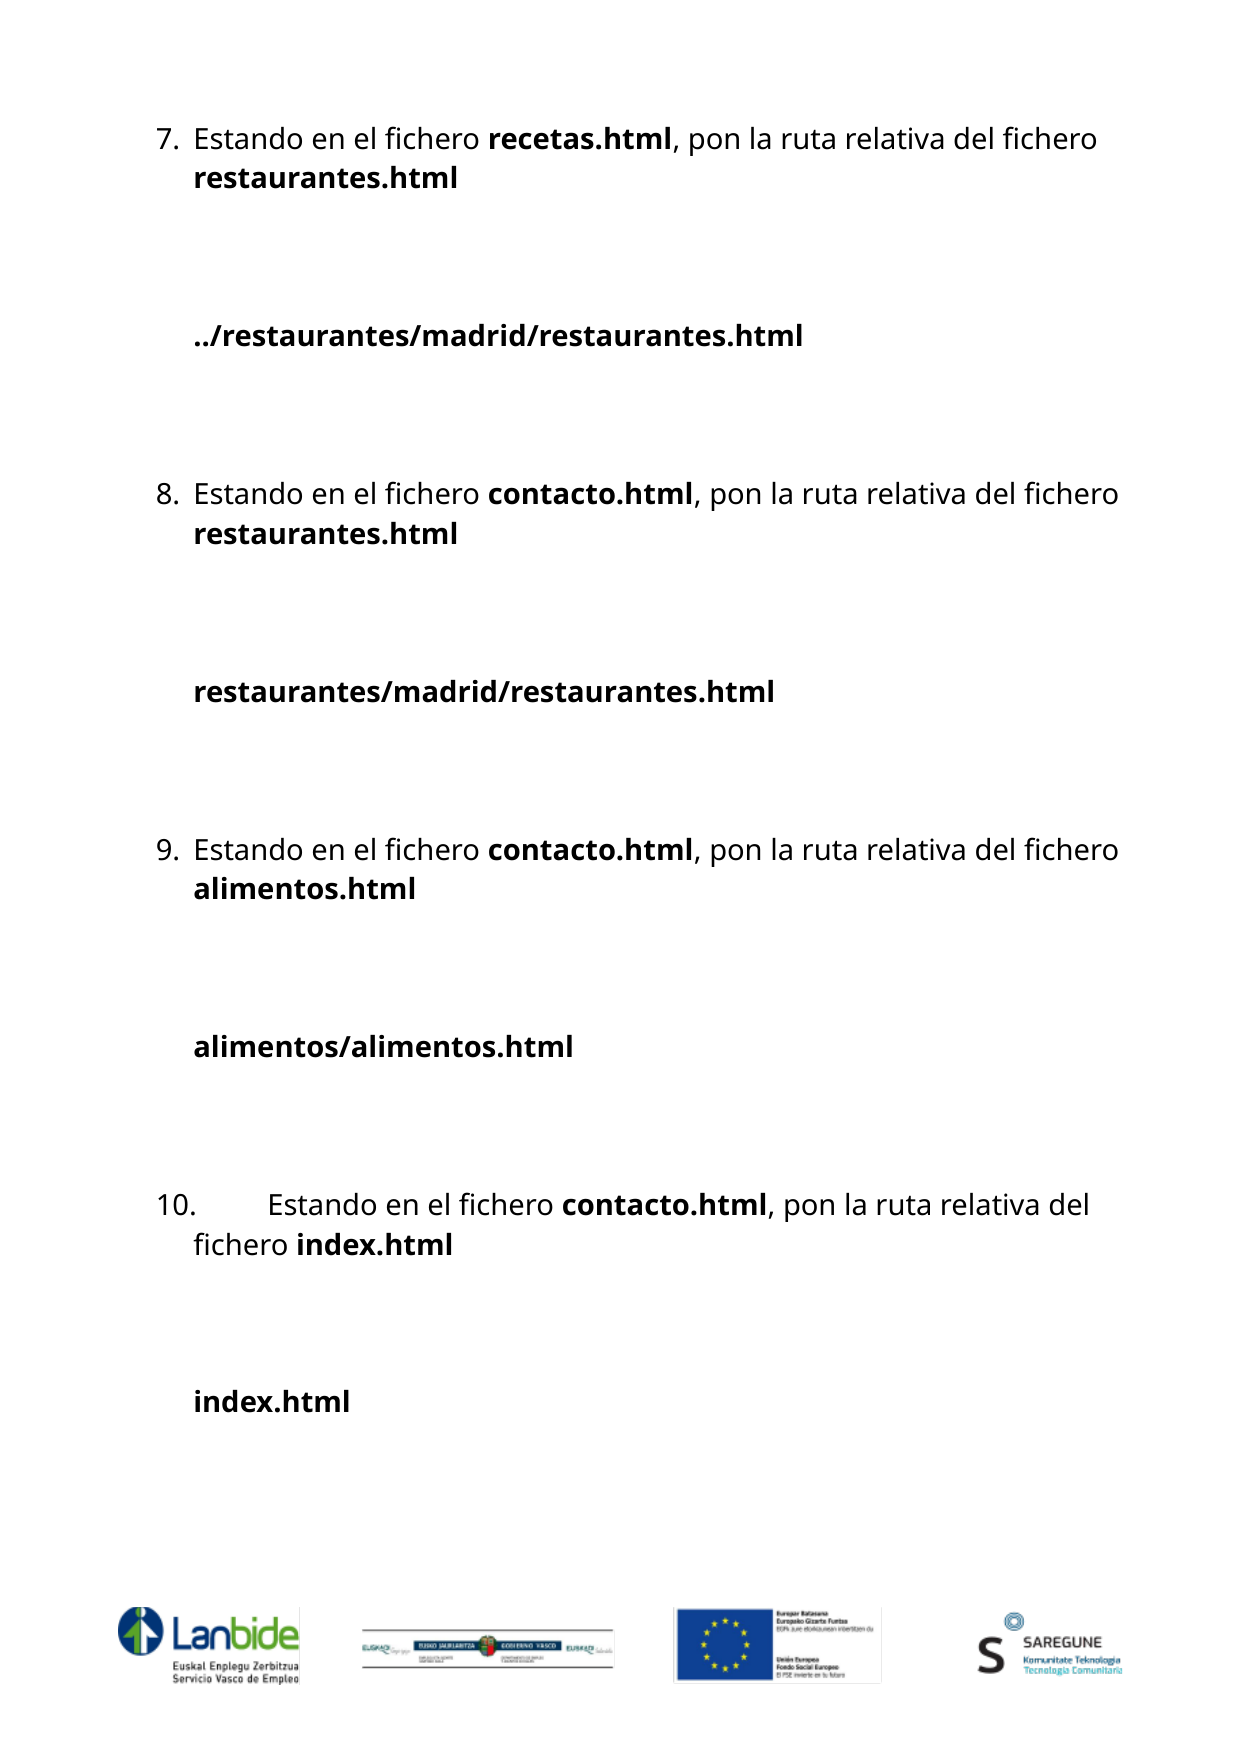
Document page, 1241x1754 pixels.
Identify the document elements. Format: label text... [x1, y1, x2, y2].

list alimentos/alimentos.html [156, 1026, 1122, 1066]
list restaurantes/madrid/restaurantes.html [156, 671, 1122, 711]
picture [118, 1607, 1123, 1685]
list Estando en el fichero contacto.html, pon la ruta relativa del fichero alimentos.html [156, 829, 1122, 908]
list Estando en el fichero recetas.html, pon la ruta relativa del fichero restaurantes.html [156, 118, 1122, 197]
list Estando en el fichero contacto.html, pon la ruta relativa del fichero restaurantes.html [156, 473, 1122, 553]
list ../restaurantes/madrid/restaurantes.html [156, 316, 1122, 355]
list Estando en el fichero contacto.html, pon la ruta relativa del fichero index.html [156, 1184, 1122, 1263]
list index.html [156, 1382, 1122, 1421]
